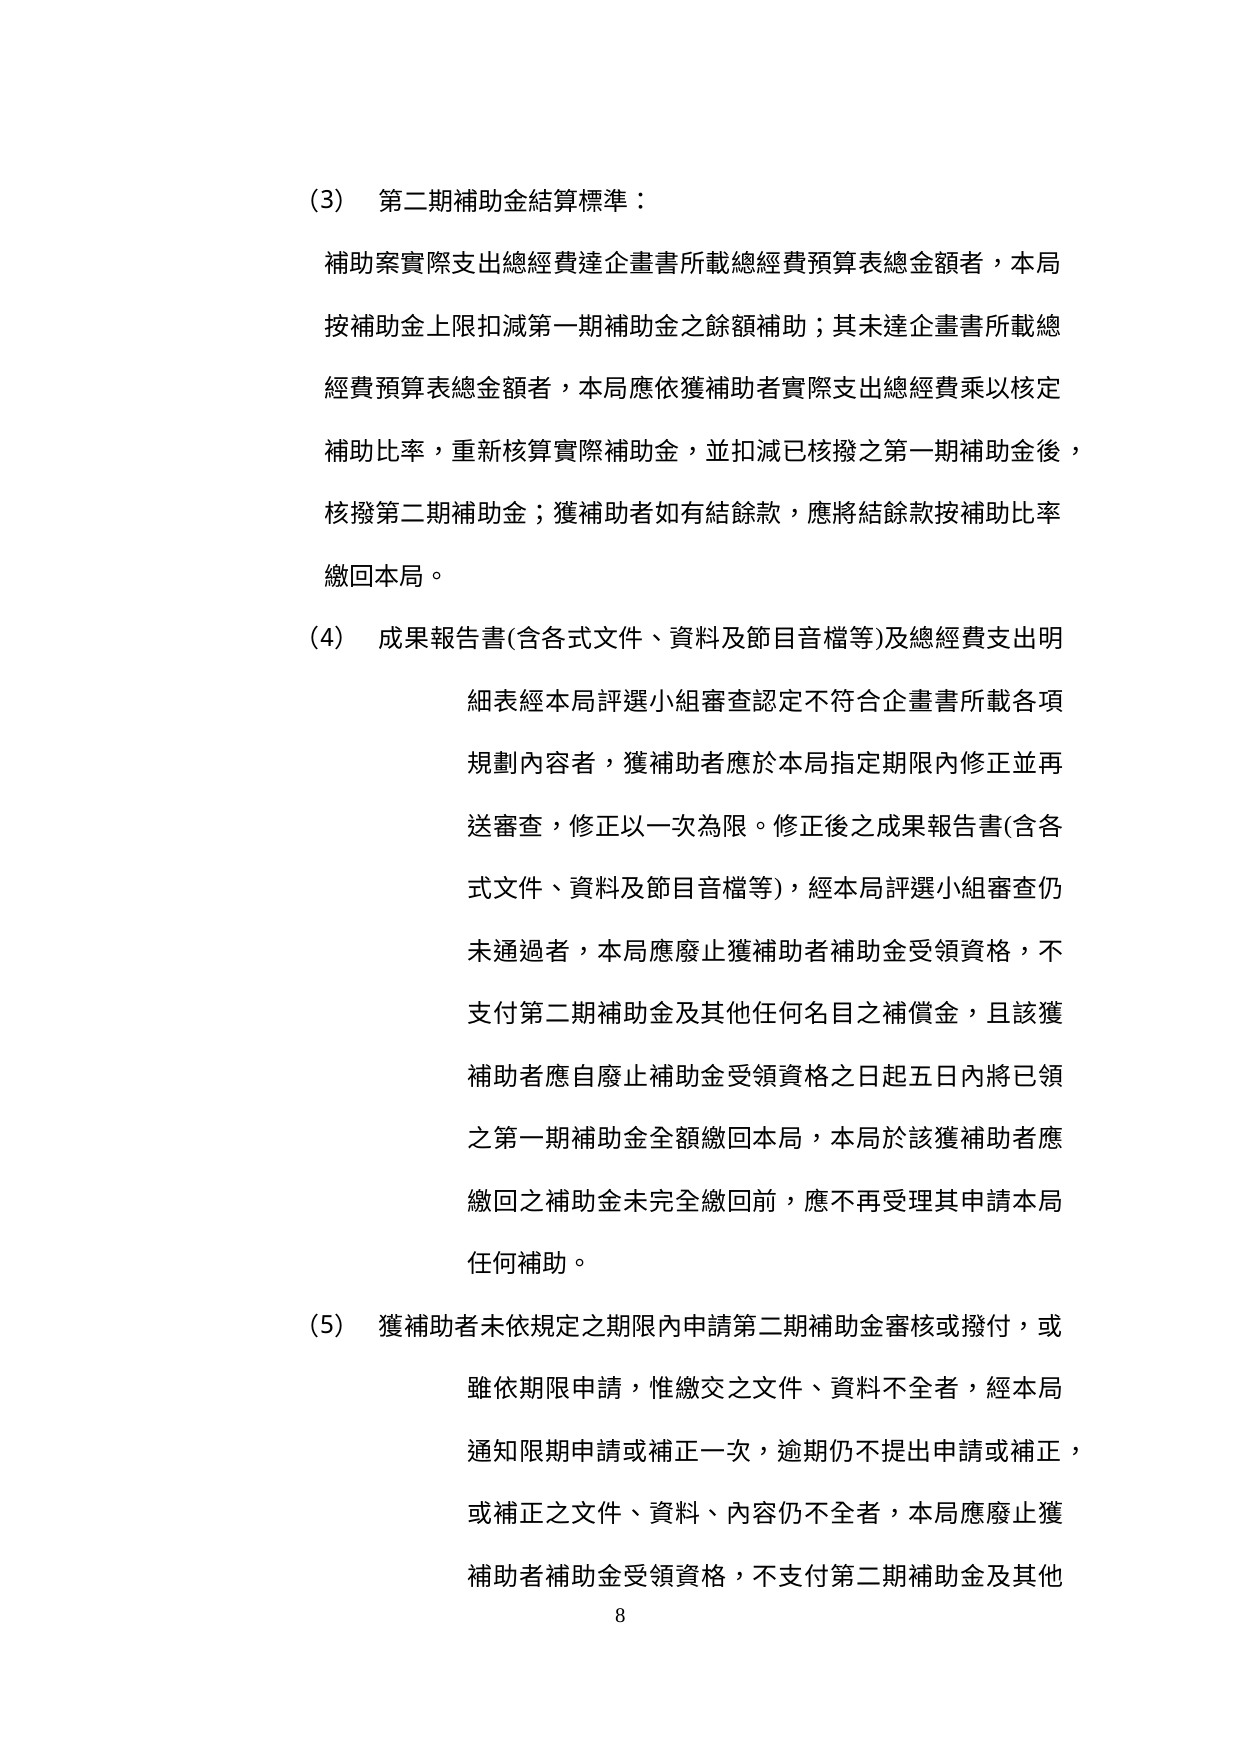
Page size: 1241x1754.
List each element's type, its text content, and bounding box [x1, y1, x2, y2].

text 補助案實際支出總經費達企畫書所載總經費預算表總金額者，本局按補助金上限扣減第一期補助金之餘額補助；其未達企畫書所載總經費預算表總金額者，本局應依獲補助者實際支出總經費乘以核定補助比率，重新核算實際補助金，並扣減已核撥之第一期補助金後，核撥第二期補助金；獲補助者如有結餘款，應將結餘款按補助比率繳回本局。 [324, 220, 1063, 595]
list 第二期補助金結算標準： [294, 157, 1063, 220]
list 獲補助者未依規定之期限內申請第二期補助金審核或撥付，或雖依期限申請，惟繳交之文件、資料不全者，經本局通知限期申請或補正一次，逾期仍不提出申請或補正，或補正之文件、資料、內容仍不全者，本局應廢止獲補助者補助金受領資格，不支付第二期補助金及其他任何名目之補償金，且獲補助者應自廢止補助金受領資格之日起五日內將第一期補助金全額繳回本局，本局於該獲補助者應繳回之補助金未完全繳回前，應不再受理該獲補助者申請本局任何補助。 [294, 1282, 1063, 1595]
list 成果報告書(含各式文件、資料及節目音檔等)及總經費支出明細表經本局評選小組審查認定不符合企畫書所載各項規劃內容者，獲補助者應於本局指定期限內修正並再送審查，修正以一次為限。修正後之成果報告書(含各式文件、資料及節目音檔等)，經本局評選小組審查仍未通過者，本局應廢止獲補助者補助金受領資格，不支付第二期補助金及其他任何名目之補償金，且該獲補助者應自廢止補助金受領資格之日起五日內將已領之第一期補助金全額繳回本局，本局於該獲補助者應繳回之補助金未完全繳回前，應不再受理其申請本局任何補助。 [294, 595, 1063, 1282]
